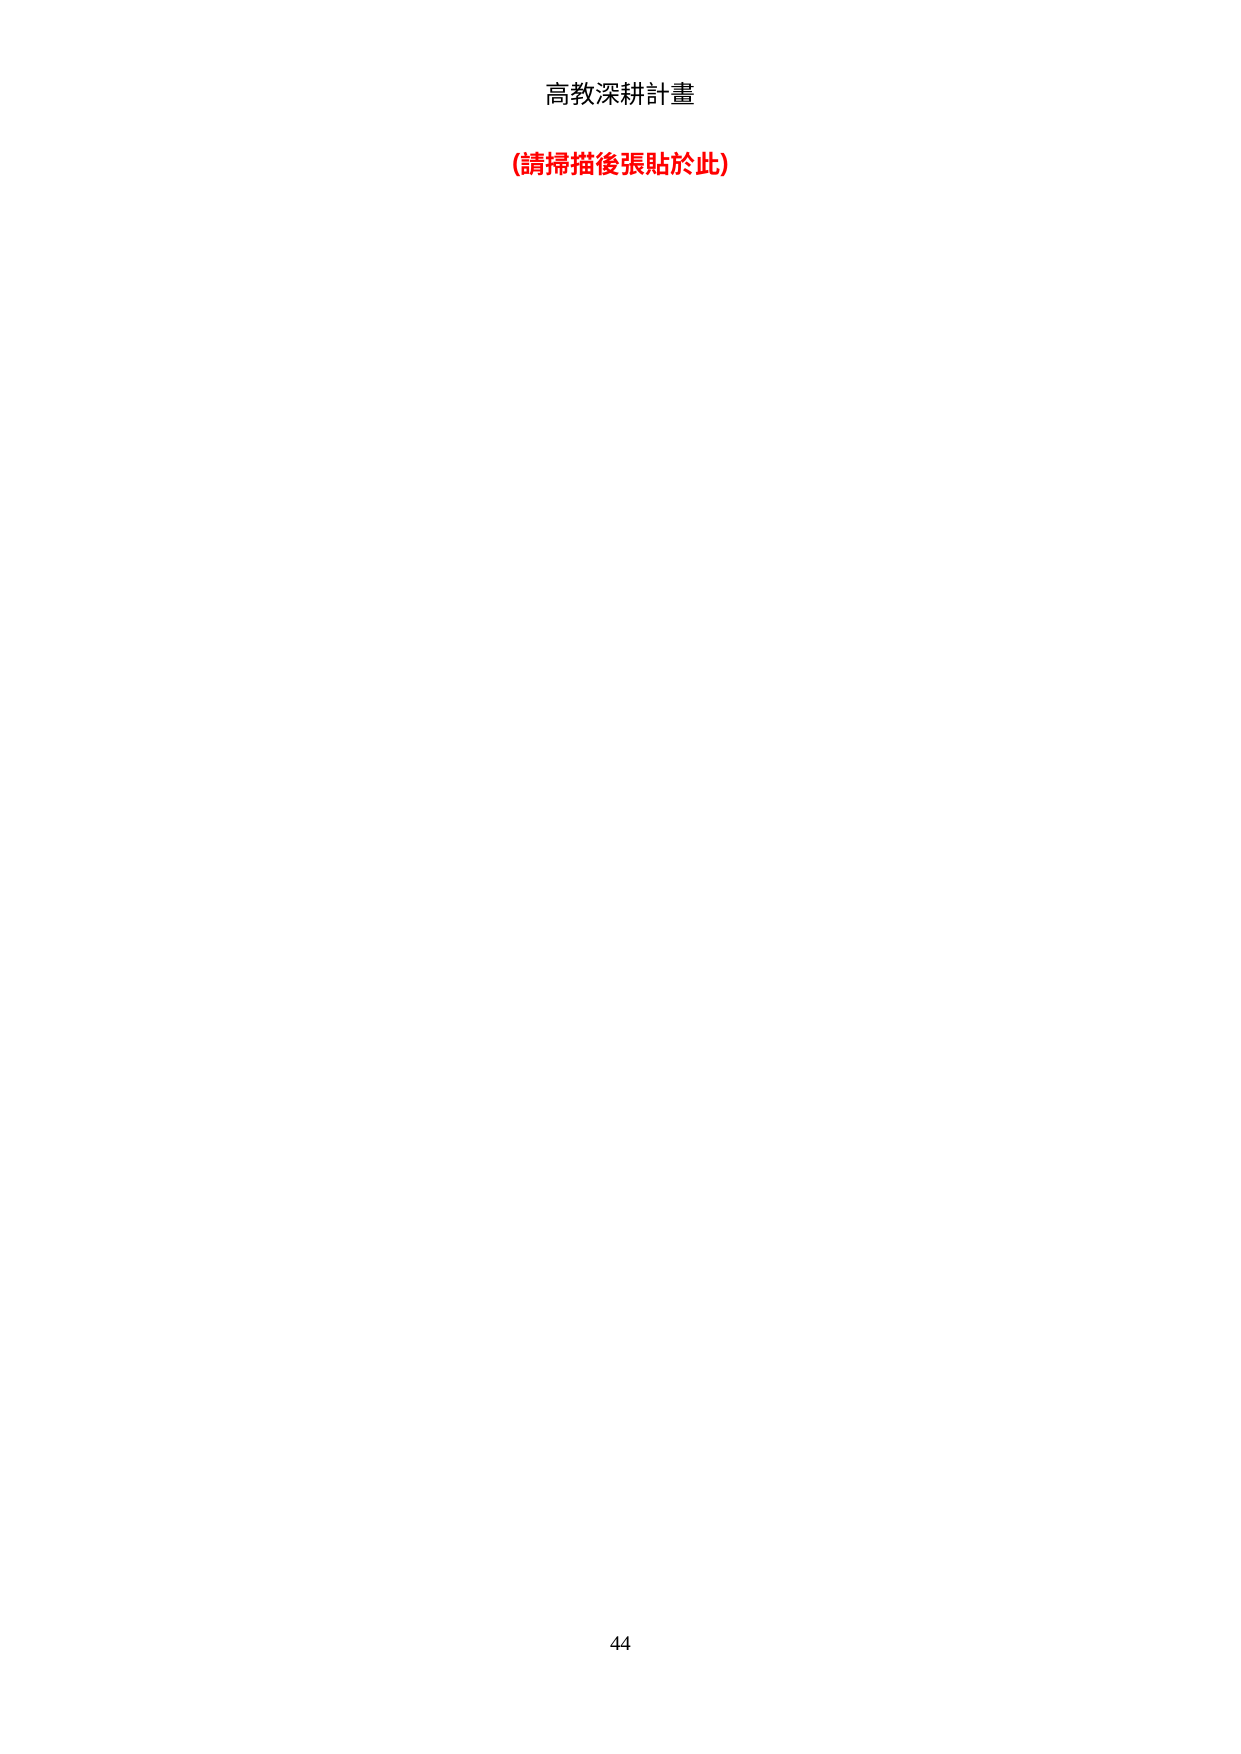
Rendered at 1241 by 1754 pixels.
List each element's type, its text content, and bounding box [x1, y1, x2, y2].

text (請掃描後張貼於此) [75, 121, 1165, 183]
